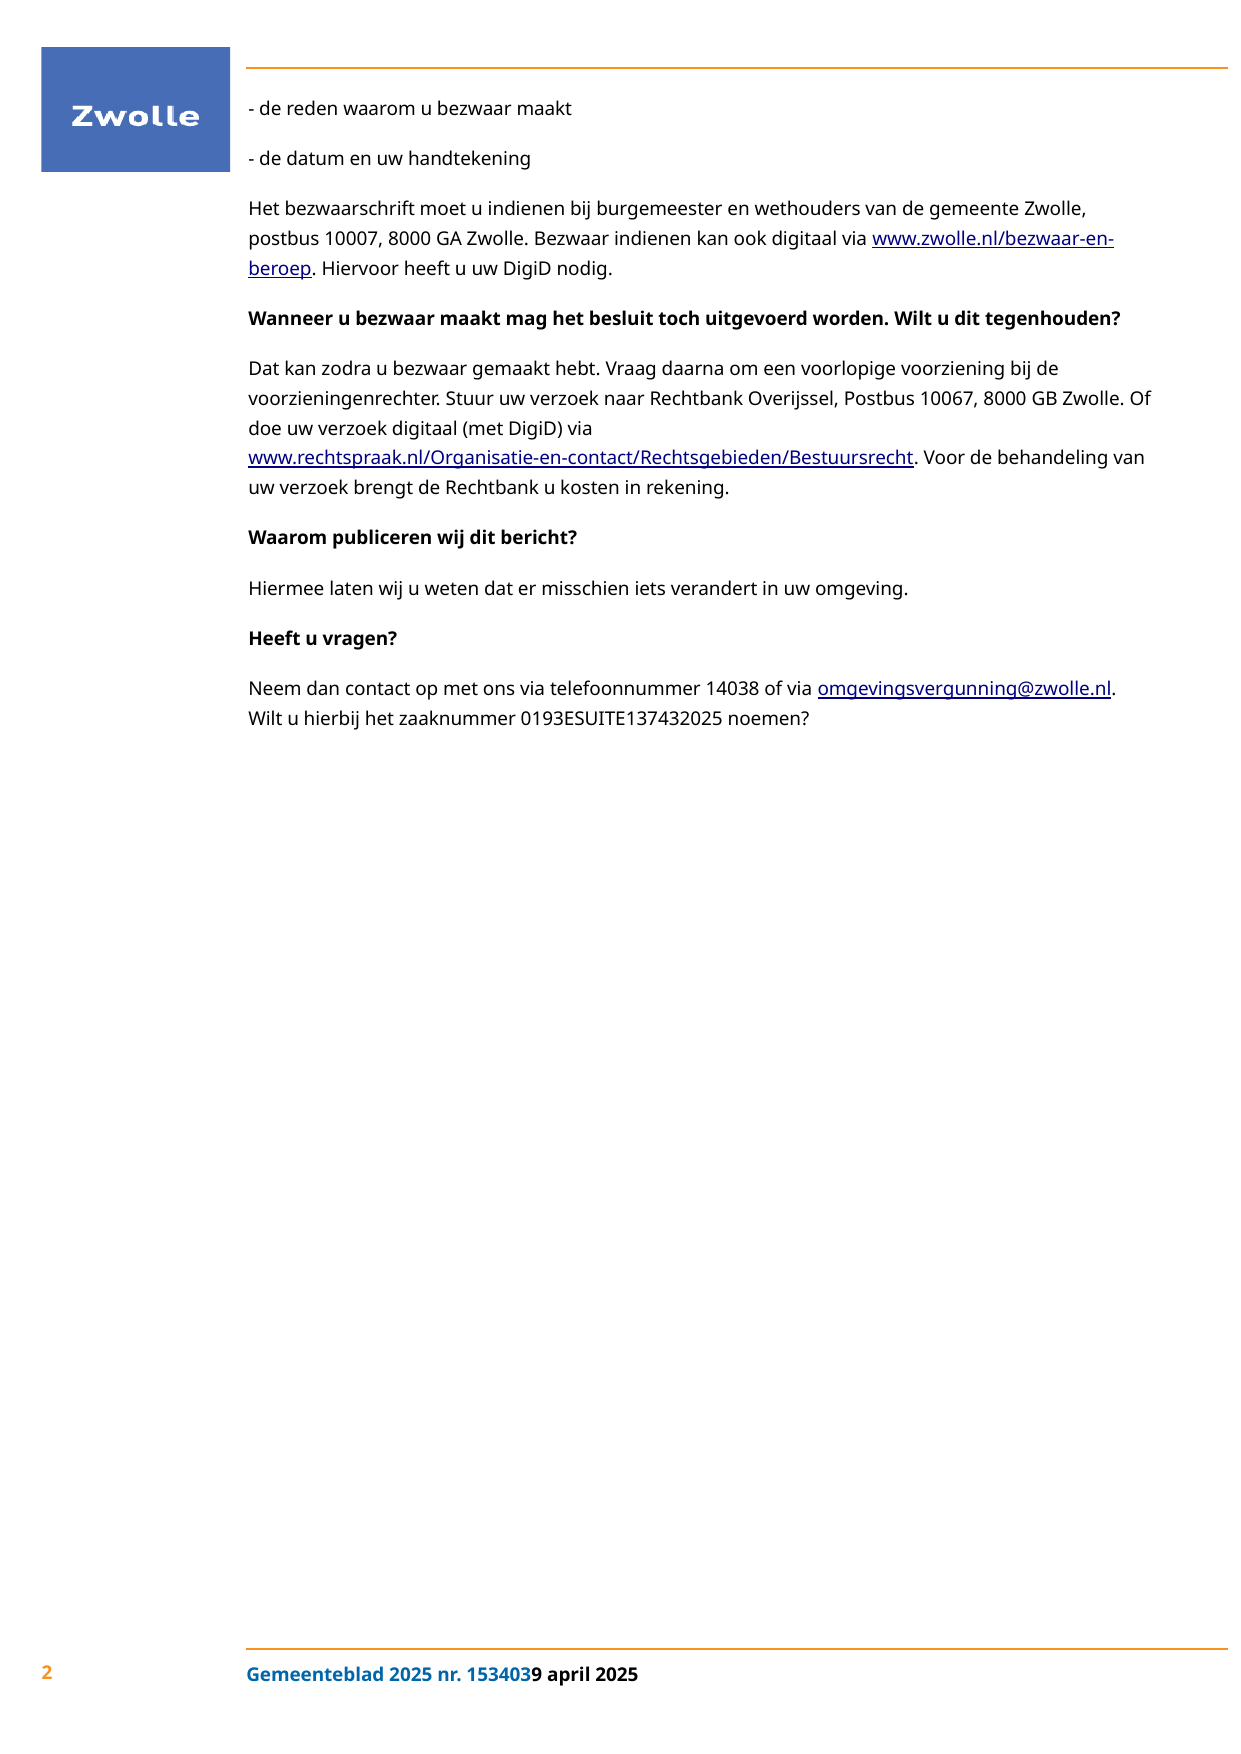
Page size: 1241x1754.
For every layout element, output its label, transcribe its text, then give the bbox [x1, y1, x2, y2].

text Neem dan contact op met ons via telefoonnummer 14038 of via omgevingsvergunning@zwolle.nl. Wilt u hierbij het zaaknummer 0193ESUITE137432025 noemen? [248, 676, 1152, 731]
text - de datum en uw handtekening [248, 145, 1152, 171]
text Het bezwaarschrift moet u indienen bij burgemeester en wethouders van de gemeente Zwolle, postbus 10007, 8000 GA Zwolle. Bezwaar indienen kan ook digitaal via www.zwolle.nl/bezwaar-en-beroep. Hiervoor heeft u uw DigiD nodig. [248, 196, 1152, 281]
text - de reden waarom u bezwaar maakt [248, 95, 1152, 121]
text Heeft u vragen? [248, 625, 1152, 651]
text Wanneer u bezwaar maakt mag het besluit toch uitgevoerd worden. Wilt u dit tegenhouden? [248, 305, 1152, 331]
text Dat kan zodra u bezwaar gemaakt hebt. Vraag daarna om een voorlopige voorziening bij de voorzieningenrechter. Stuur uw verzoek naar Rechtbank Overijssel, Postbus 10067, 8000 GB Zwolle. Of doe uw verzoek digitaal (met DigiD) via www.rechtspraak.nl/Organisatie-en-contact/Rechtsgebieden/Bestuursrecht. Voor de behandeling van uw verzoek brengt de Rechtbank u kosten in rekening. [248, 356, 1152, 500]
text Waarom publiceren wij dit bericht? [248, 524, 1152, 550]
picture [41, 47, 231, 172]
text Hiermee laten wij u weten dat er misschien iets verandert in uw omgeving. [248, 575, 1152, 601]
